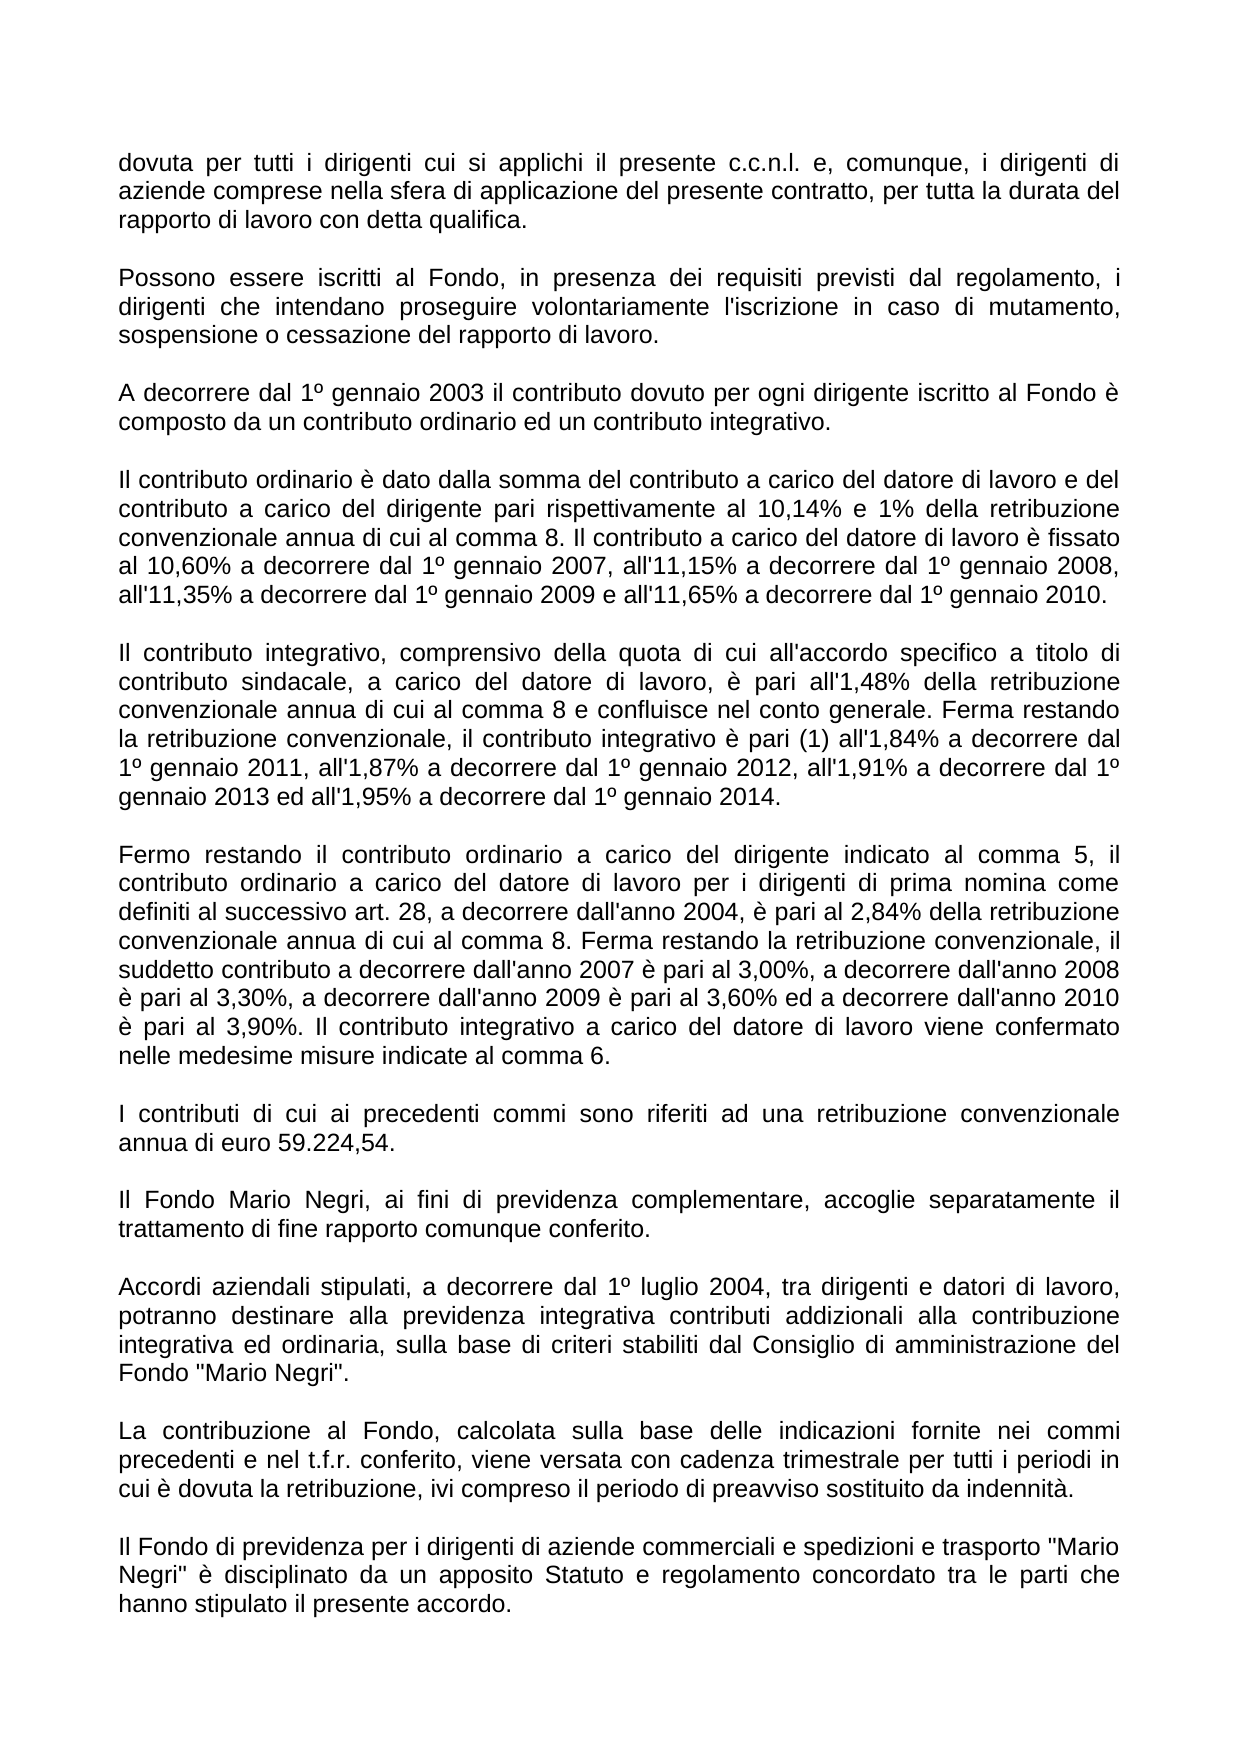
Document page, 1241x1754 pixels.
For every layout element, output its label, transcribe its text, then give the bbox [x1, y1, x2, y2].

text Il Fondo di previdenza per i dirigenti di aziende commerciali e spedizioni e trasporto "Mario Negri" è disciplinato da un apposito Statuto e regolamento concordato tra le parti che hanno stipulato il presente accordo. [118, 1532, 1122, 1618]
text Il contributo integrativo, comprensivo della quota di cui all'accordo specifico a titolo di contributo sindacale, a carico del datore di lavoro, è pari all'1,48% della retribuzione convenzionale annua di cui al comma 8 e confluisce nel conto generale. Ferma restando la retribuzione convenzionale, il contributo integrativo è pari (1) all'1,84% a decorrere dal 1º gennaio 2011, all'1,87% a decorrere dal 1º gennaio 2012, all'1,91% a decorrere dal 1º gennaio 2013 ed all'1,95% a decorrere dal 1º gennaio 2014. [118, 638, 1122, 811]
text Il contributo ordinario è dato dalla somma del contributo a carico del datore di lavoro e del contributo a carico del dirigente pari rispettivamente al 10,14% e 1% della retribuzione convenzionale annua di cui al comma 8. Il contributo a carico del datore di lavoro è fissato al 10,60% a decorrere dal 1º gennaio 2007, all'11,15% a decorrere dal 1º gennaio 2008, all'11,35% a decorrere dal 1º gennaio 2009 e all'11,65% a decorrere dal 1º gennaio 2010. [118, 465, 1122, 609]
text dovuta per tutti i dirigenti cui si applichi il presente c.c.n.l. e, comunque, i dirigenti di aziende comprese nella sfera di applicazione del presente contratto, per tutta la durata del rapporto di lavoro con detta qualifica. [118, 148, 1122, 234]
text Possono essere iscritti al Fondo, in presenza dei requisiti previsti dal regolamento, i dirigenti che intendano proseguire volontariamente l'iscrizione in caso di mutamento, sospensione o cessazione del rapporto di lavoro. [118, 263, 1122, 349]
text Il Fondo Mario Negri, ai fini di previdenza complementare, accoglie separatamente il trattamento di fine rapporto comunque conferito. [118, 1186, 1122, 1243]
text La contribuzione al Fondo, calcolata sulla base delle indicazioni fornite nei commi precedenti e nel t.f.r. conferito, viene versata con cadenza trimestrale per tutti i periodi in cui è dovuta la retribuzione, ivi compreso il periodo di preavviso sostituito da indennità. [118, 1416, 1122, 1503]
text I contributi di cui ai precedenti commi sono riferiti ad una retribuzione convenzionale annua di euro 59.224,54. [118, 1099, 1122, 1156]
text Fermo restando il contributo ordinario a carico del dirigente indicato al comma 5, il contributo ordinario a carico del datore di lavoro per i dirigenti di prima nomina come definiti al successivo art. 28, a decorrere dall'anno 2004, è pari al 2,84% della retribuzione convenzionale annua di cui al comma 8. Ferma restando la retribuzione convenzionale, il suddetto contributo a decorrere dall'anno 2007 è pari al 3,00%, a decorrere dall'anno 2008 è pari al 3,30%, a decorrere dall'anno 2009 è pari al 3,60% ed a decorrere dall'anno 2010 è pari al 3,90%. Il contributo integrativo a carico del datore di lavoro viene confermato nelle medesime misure indicate al comma 6. [118, 840, 1122, 1070]
text A decorrere dal 1º gennaio 2003 il contributo dovuto per ogni dirigente iscritto al Fondo è composto da un contributo ordinario ed un contributo integrativo. [118, 378, 1122, 436]
text Accordi aziendali stipulati, a decorrere dal 1º luglio 2004, tra dirigenti e datori di lavoro, potranno destinare alla previdenza integrativa contributi addizionali alla contribuzione integrativa ed ordinaria, sulla base di criteri stabiliti dal Consiglio di amministrazione del Fondo "Mario Negri". [118, 1272, 1122, 1387]
